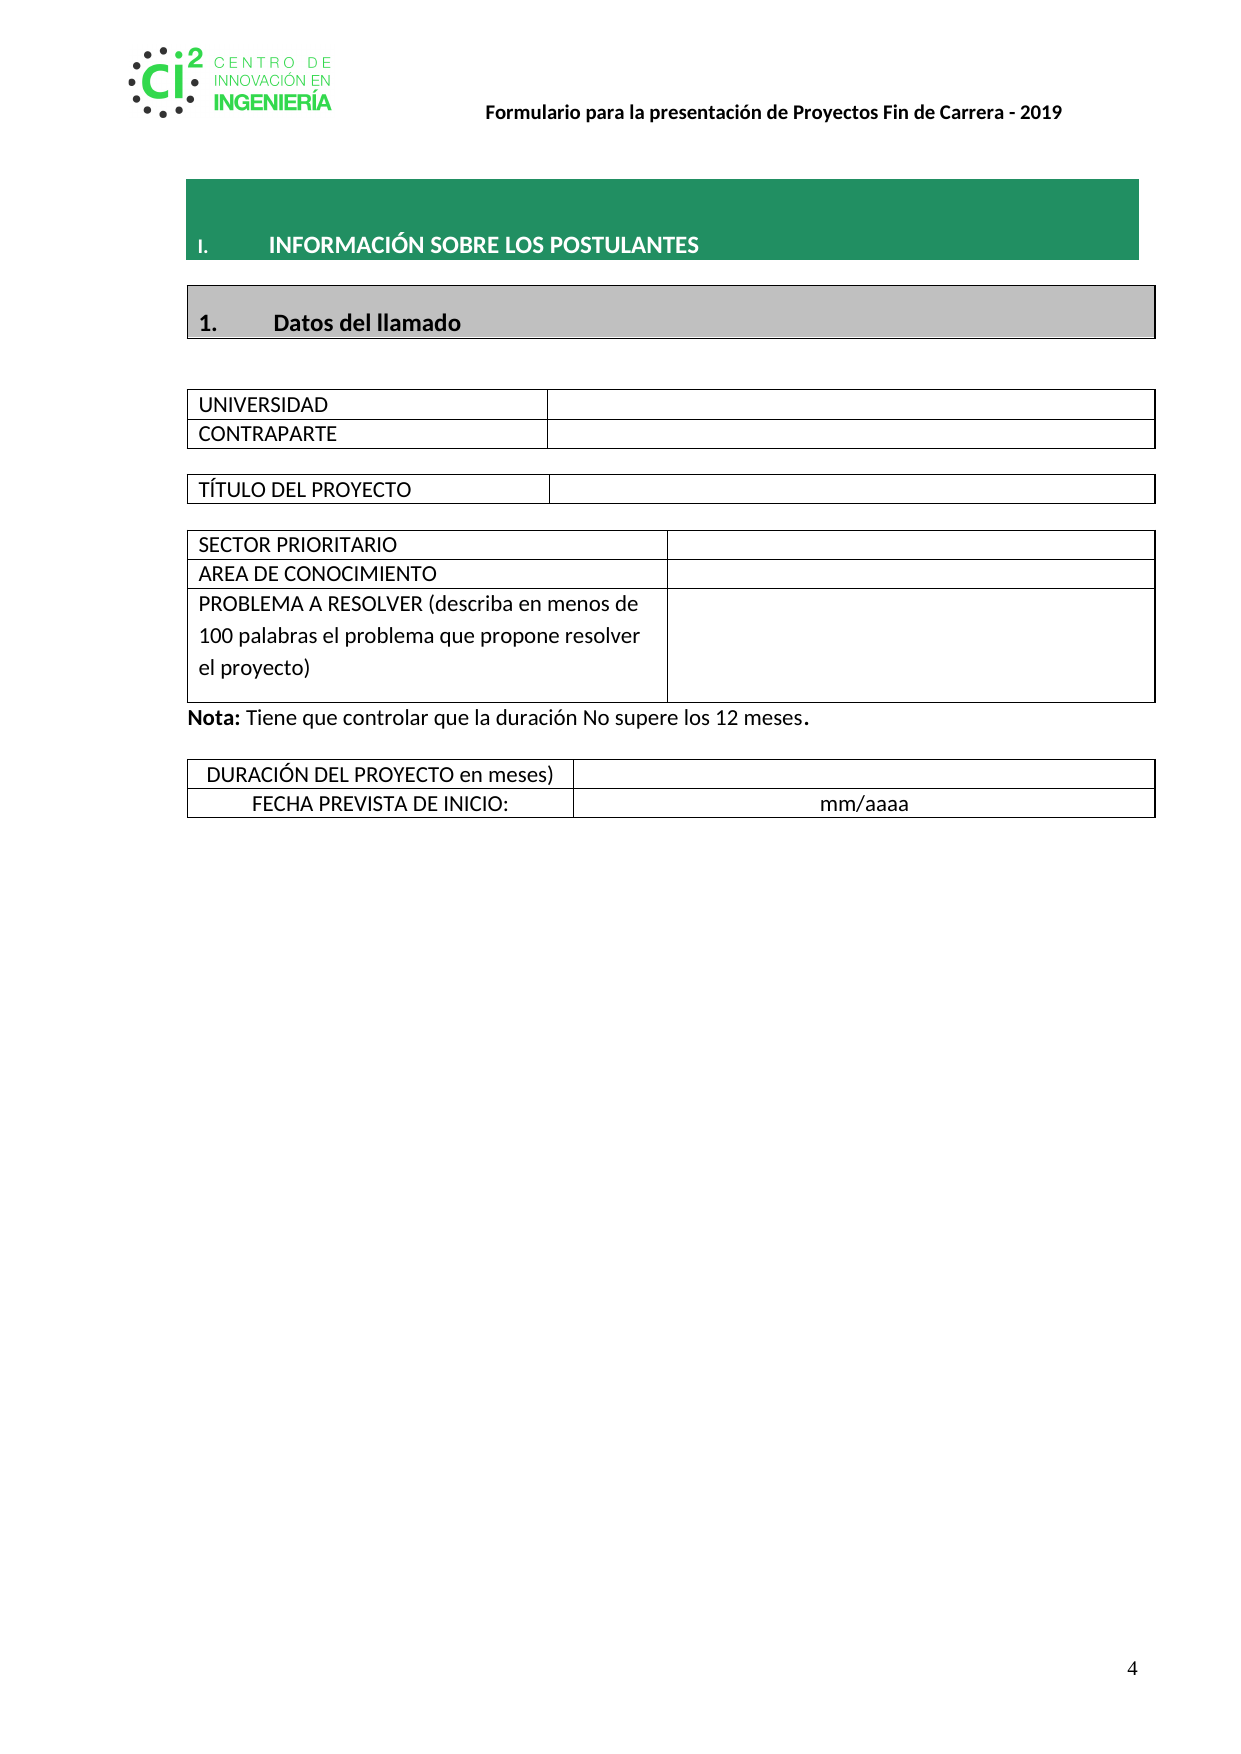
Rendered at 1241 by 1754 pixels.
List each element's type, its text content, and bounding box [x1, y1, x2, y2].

table_header [550, 475, 1154, 503]
table_cell CONTRAPARTE [188, 420, 547, 447]
picture [128, 44, 335, 118]
table_cell [548, 420, 1154, 447]
table_header [574, 760, 1154, 788]
table_cell [668, 589, 1154, 702]
text Nota: Tiene que controlar que la duración No supere los 12 meses. [187, 703, 1138, 731]
table_cell [668, 560, 1154, 588]
table_cell AREA DE CONOCIMIENTO [188, 560, 667, 588]
table_cell FECHA PREVISTA DE INICIO: [188, 789, 573, 817]
table_header Datos del llamado [188, 286, 1154, 337]
table_header [668, 531, 1154, 558]
table_cell mm/aaaa [574, 789, 1154, 817]
table_header SECTOR PRIORITARIO [188, 531, 667, 558]
table_header DURACIÓN DEL PROYECTO en meses) [188, 760, 573, 788]
table_header UNIVERSIDAD [188, 390, 547, 418]
table_header [548, 390, 1154, 418]
table_header INFORMACIÓN SOBRE LOS POSTULANTES [186, 179, 1139, 260]
table_header TÍTULO DEL PROYECTO [188, 475, 549, 503]
table_cell PROBLEMA A RESOLVER (describa en menos de 100 palabras el problema que propone resolver el proyecto) [188, 589, 667, 702]
